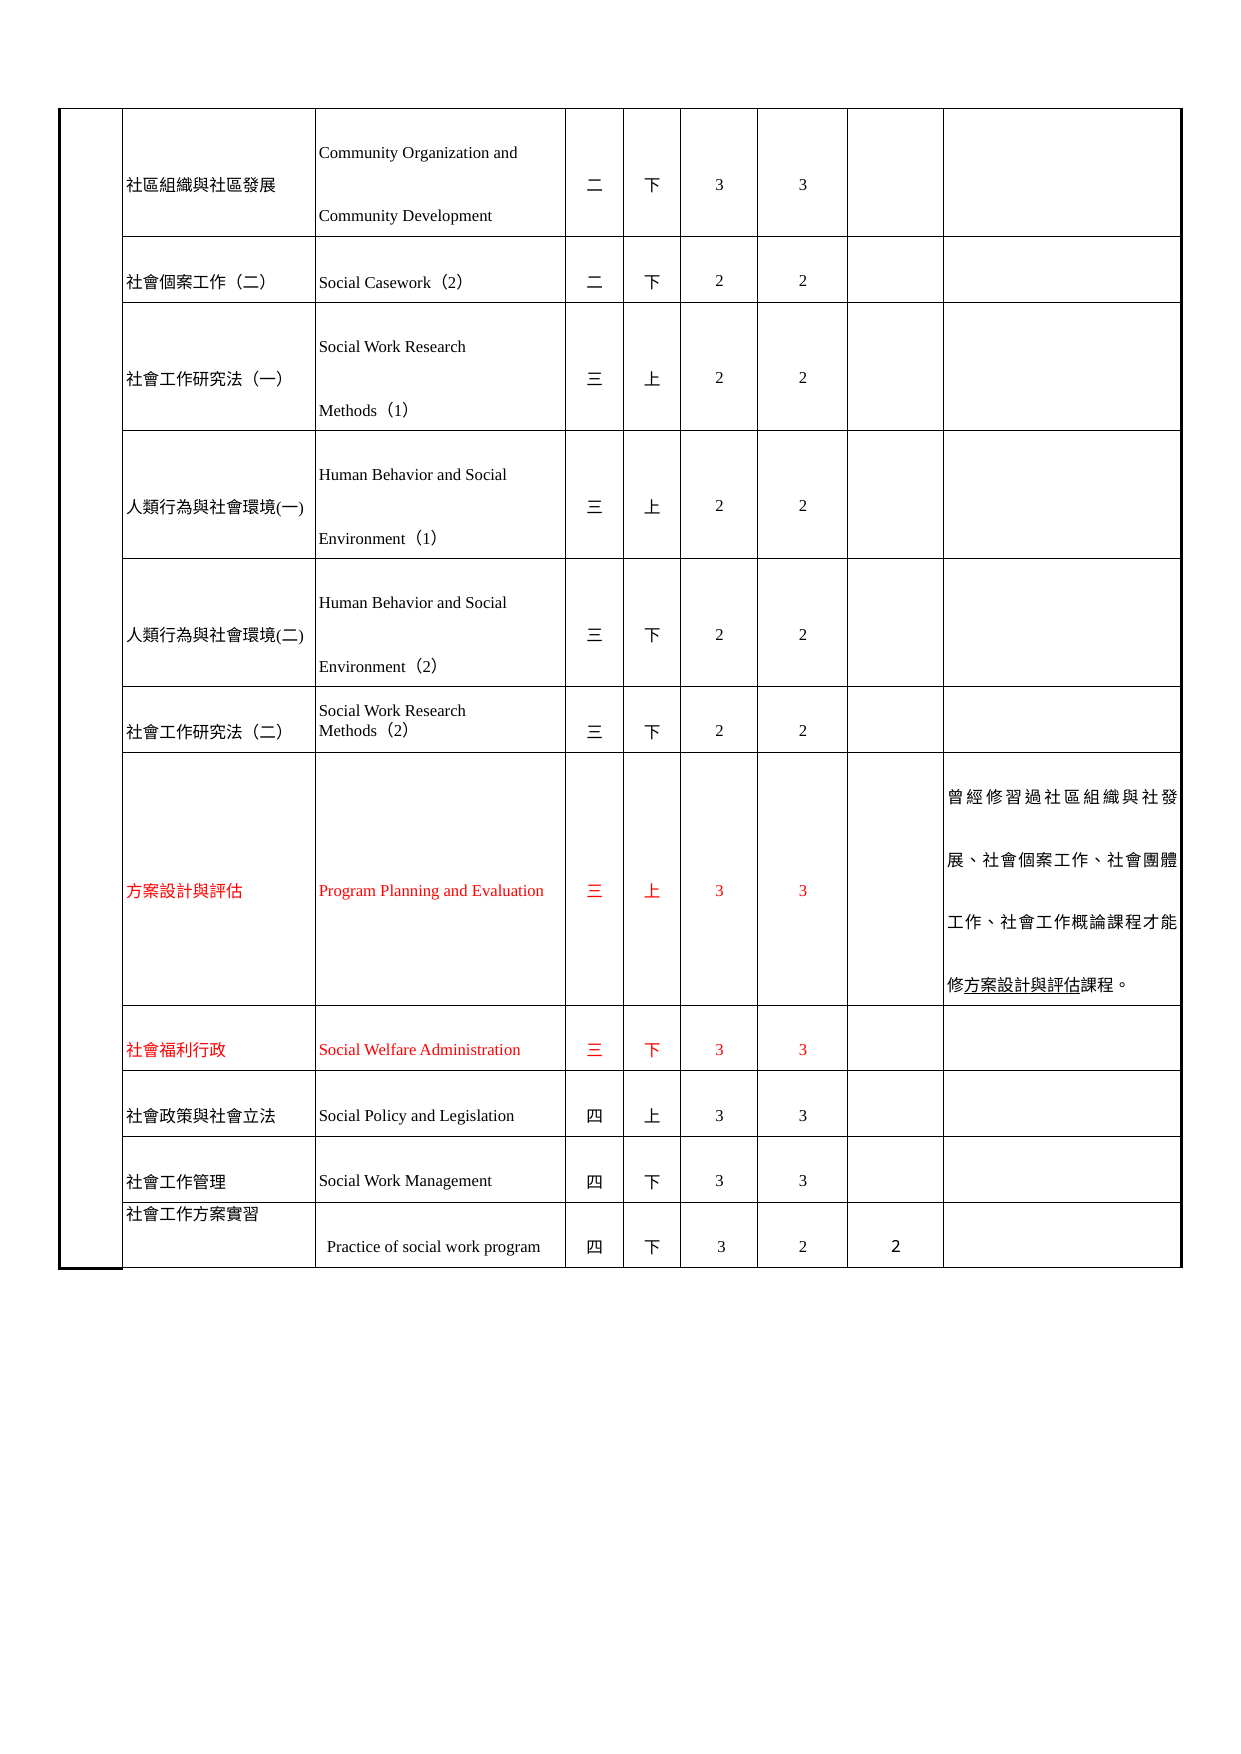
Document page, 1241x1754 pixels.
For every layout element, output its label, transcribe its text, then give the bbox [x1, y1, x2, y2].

table_cell 社會工作方案實習 [123, 1203, 315, 1267]
table_cell 社會工作研究法（二） [123, 687, 315, 752]
table_cell 上 [624, 753, 680, 1005]
table_cell 3 [758, 1006, 847, 1070]
table_cell [848, 237, 943, 302]
table_cell 2 [681, 237, 757, 302]
table_cell 社區組織與社區發展 [123, 109, 315, 236]
table_cell [848, 1006, 943, 1070]
table_cell 2 [681, 303, 757, 430]
table_cell 3 [681, 1071, 757, 1136]
table_cell 下 [624, 687, 680, 752]
table_cell 人類行為與社會環境(一) [123, 431, 315, 558]
table_cell [944, 1203, 1180, 1267]
table_cell 曾經修習過社區組織與社發展、社會個案工作、社會團體工作、社會工作概論課程才能修方案設計與評估課程。 [944, 753, 1180, 1005]
table_cell [848, 1071, 943, 1136]
table_cell 社會福利行政 [123, 1006, 315, 1070]
table_cell [848, 431, 943, 558]
table_cell 3 [681, 109, 757, 236]
table_cell [848, 559, 943, 686]
table_cell 2 [758, 559, 847, 686]
table_cell 三 [566, 687, 623, 752]
table_cell Practice of social work program [316, 1203, 565, 1267]
table_cell 四 [566, 1203, 623, 1267]
table_cell 2 [681, 687, 757, 752]
table_cell 四 [566, 1137, 623, 1202]
table_cell 3 [681, 1203, 757, 1267]
table_cell [944, 1006, 1180, 1070]
table_cell [944, 109, 1180, 236]
table_cell [944, 559, 1180, 686]
table_cell Program Planning and Evaluation [316, 753, 565, 1005]
table_cell [944, 431, 1180, 558]
table_cell Human Behavior and Social Environment（1） [316, 431, 565, 558]
table_cell 2 [681, 431, 757, 558]
table_cell 下 [624, 559, 680, 686]
table_cell 3 [758, 1137, 847, 1202]
table_cell 下 [624, 237, 680, 302]
table_cell 社會工作管理 [123, 1137, 315, 1202]
table_cell 3 [681, 1006, 757, 1070]
table_cell 2 [758, 431, 847, 558]
table_cell [848, 1137, 943, 1202]
table_cell [944, 687, 1180, 752]
table_cell 3 [758, 1071, 847, 1136]
table_cell 人類行為與社會環境(二) [123, 559, 315, 686]
table_cell 下 [624, 1137, 680, 1202]
table_cell 2 [758, 1203, 847, 1267]
table_cell Social Policy and Legislation [316, 1071, 565, 1136]
table_cell Social Work Management [316, 1137, 565, 1202]
table_cell 2 [758, 237, 847, 302]
table_cell 3 [758, 753, 847, 1005]
table_cell 三 [566, 559, 623, 686]
table_cell 3 [681, 753, 757, 1005]
table_cell 二 [566, 237, 623, 302]
table_cell 上 [624, 303, 680, 430]
table_cell 三 [566, 303, 623, 430]
table_cell [944, 303, 1180, 430]
table_cell Social Work Research Methods（2） [316, 687, 565, 752]
table_cell 上 [624, 431, 680, 558]
table_cell Community Organization and Community Development [316, 109, 565, 236]
table_cell 社會個案工作（二） [123, 237, 315, 302]
table_cell 2 [758, 303, 847, 430]
table_cell Social Casework（2） [316, 237, 565, 302]
table_cell [848, 109, 943, 236]
table_cell [944, 1071, 1180, 1136]
table_cell 下 [624, 1006, 680, 1070]
table_cell [944, 237, 1180, 302]
table_cell 四 [566, 1071, 623, 1136]
table_cell 社會政策與社會立法 [123, 1071, 315, 1136]
table_cell Social Work Research Methods（1） [316, 303, 565, 430]
table_cell 二 [566, 109, 623, 236]
table_cell 社會工作研究法（一） [123, 303, 315, 430]
table_cell 2 [848, 1203, 943, 1267]
table_cell 三 [566, 753, 623, 1005]
table_cell 下 [624, 109, 680, 236]
table_cell 3 [681, 1137, 757, 1202]
table_cell [944, 1137, 1180, 1202]
table_cell Human Behavior and Social Environment（2） [316, 559, 565, 686]
table_cell 方案設計與評估 [123, 753, 315, 1005]
table_cell Social Welfare Administration [316, 1006, 565, 1070]
table_cell 三 [566, 1006, 623, 1070]
table_cell 2 [758, 687, 847, 752]
table_cell 3 [758, 109, 847, 236]
table_cell [848, 687, 943, 752]
table_cell [61, 109, 122, 1267]
table_cell [848, 303, 943, 430]
table_cell 2 [681, 559, 757, 686]
table_cell 上 [624, 1071, 680, 1136]
table_cell 下 [624, 1203, 680, 1267]
table_cell 三 [566, 431, 623, 558]
table_cell [848, 753, 943, 1005]
